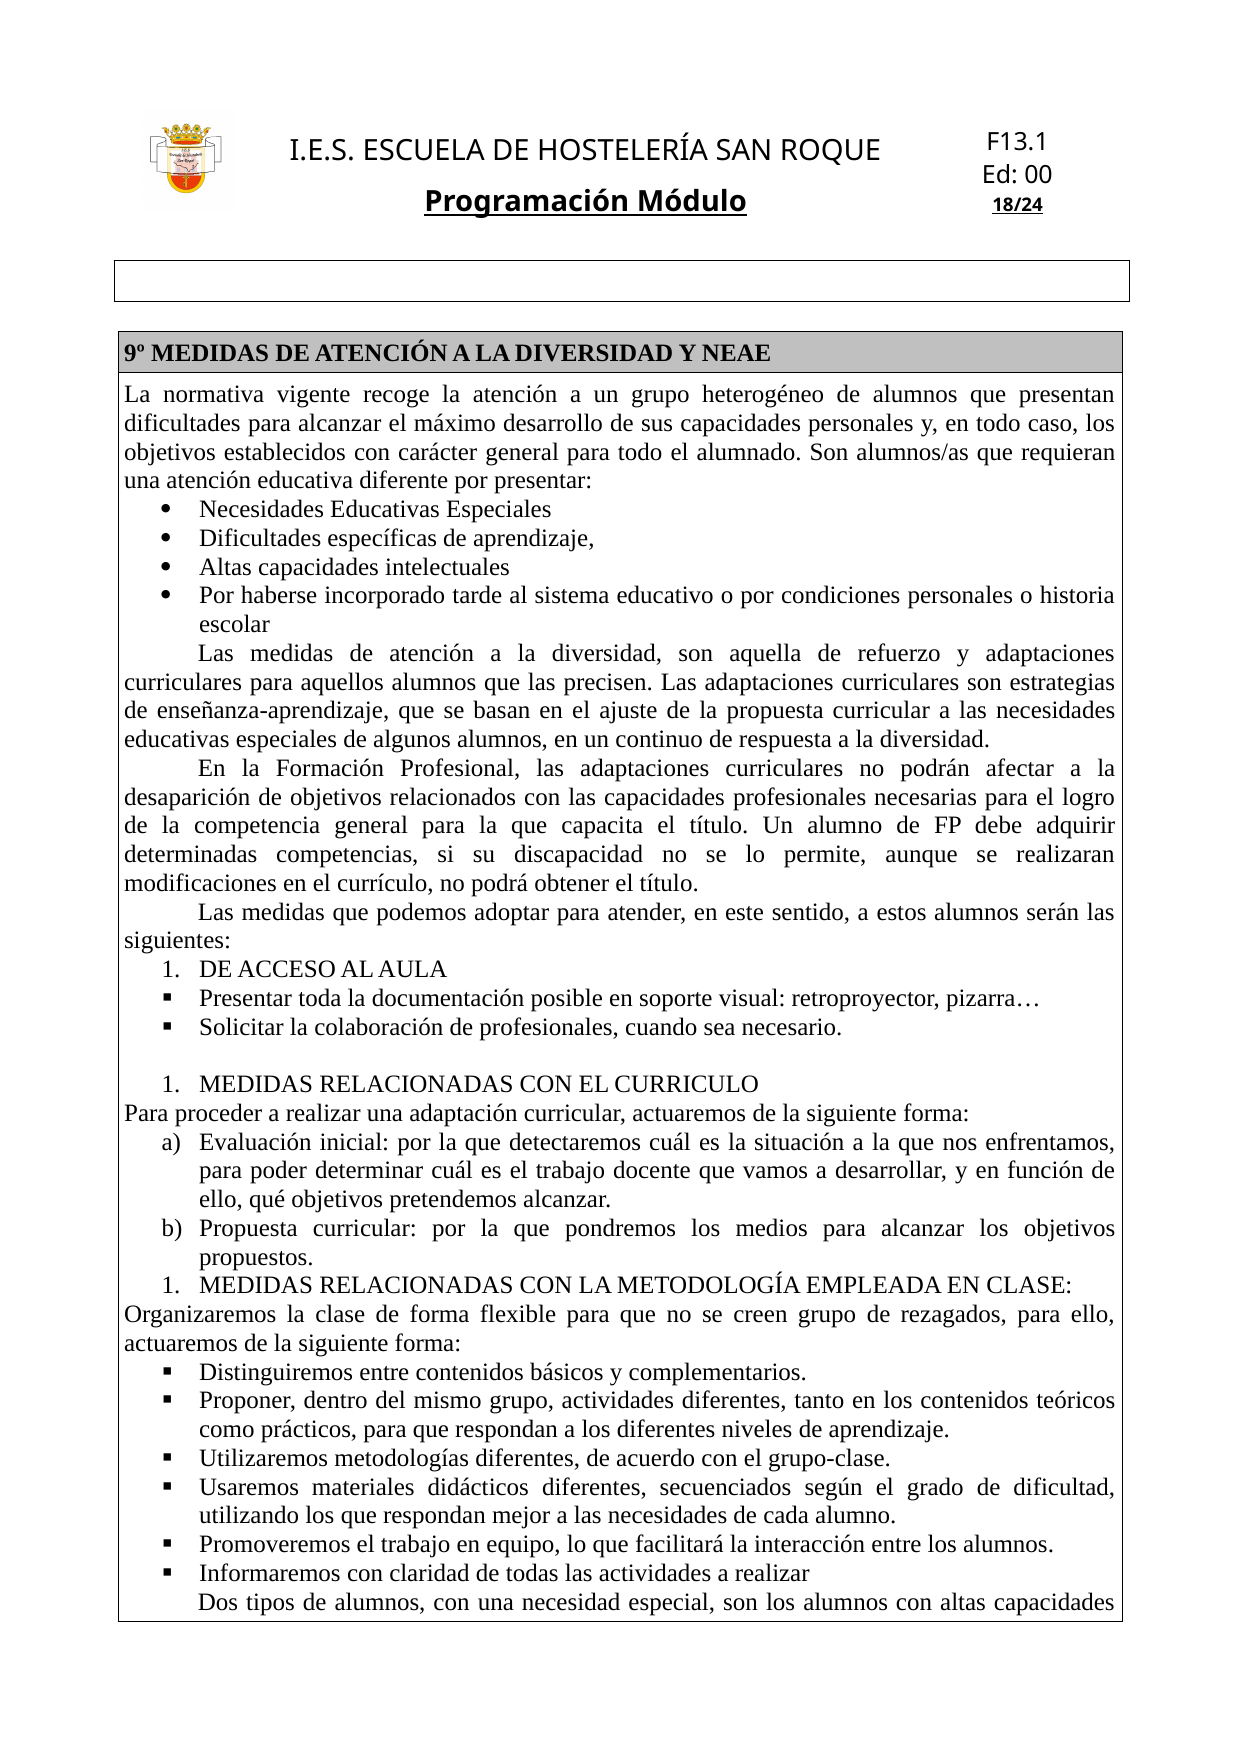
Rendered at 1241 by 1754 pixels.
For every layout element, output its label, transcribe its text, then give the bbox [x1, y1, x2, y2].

picture [139, 109, 234, 210]
table_header 9º MEDIDAS DE ATENCIÓN A LA DIVERSIDAD Y NEAE [119, 332, 1122, 372]
table_cell La normativa vigente recoge la atención a un grupo heterogéneo de alumnos que presentan dificultades para alcanzar el máximo desarrollo de sus capacidades personales y, en todo caso, los objetivos establecidos con carácter general para todo el alumnado. Son alumnos/as que requieran una atención educativa diferente por presentar: Necesidades Educativas Especiales Dificultades específicas de aprendizaje, Altas capacidades intelectuales Por haberse incorporado tarde al sistema educativo o por condiciones personales o historia escolar Las medidas de atención a la diversidad, son aquella de refuerzo y adaptaciones curriculares para aquellos alumnos que las precisen. Las adaptaciones curriculares son estrategias de enseñanza-aprendizaje, que se basan en el ajuste de la propuesta curricular a las necesidades educativas especiales de algunos alumnos, en un continuo de respuesta a la diversidad. En la Formación Profesional, las adaptaciones curriculares no podrán afectar a la desaparición de objetivos relacionados con las capacidades profesionales necesarias para el logro de la competencia general para la que capacita el título. Un alumno de FP debe adquirir determinadas competencias, si su discapacidad no se lo permite, aunque se realizaran modificaciones en el currículo, no podrá obtener el título. Las medidas que podemos adoptar para atender, en este sentido, a estos alumnos serán las siguientes: DE ACCESO AL AULA Presentar toda la documentación posible en soporte visual: retroproyector, pizarra… Solicitar la colaboración de profesionales, cuando sea necesario. MEDIDAS RELACIONADAS CON EL CURRICULO Para proceder a realizar una adaptación curricular, actuaremos de la siguiente forma: Evaluación inicial: por la que detectaremos cuál es la situación a la que nos enfrentamos, para poder determinar cuál es el trabajo docente que vamos a desarrollar, y en función de ello, qué objetivos pretendemos alcanzar. Propuesta curricular: por la que pondremos los medios para alcanzar los objetivos propuestos. MEDIDAS RELACIONADAS CON LA METODOLOGÍA EMPLEADA EN CLASE: Organizaremos la clase de forma flexible para que no se creen grupo de rezagados, para ello, actuaremos de la siguiente forma: Distinguiremos entre contenidos básicos y complementarios. Proponer, dentro del mismo grupo, actividades diferentes, tanto en los contenidos teóricos como prácticos, para que respondan a los diferentes niveles de aprendizaje. Utilizaremos metodologías diferentes, de acuerdo con el grupo-clase. Usaremos materiales didácticos diferentes, secuenciados según el grado de dificultad, utilizando los que respondan mejor a las necesidades de cada alumno. Promoveremos el trabajo en equipo, lo que facilitará la interacción entre los alumnos. Informaremos con claridad de todas las actividades a realizar Dos tipos de alumnos, con una necesidad especial, son los alumnos con altas capacidades [119, 373, 1122, 1621]
